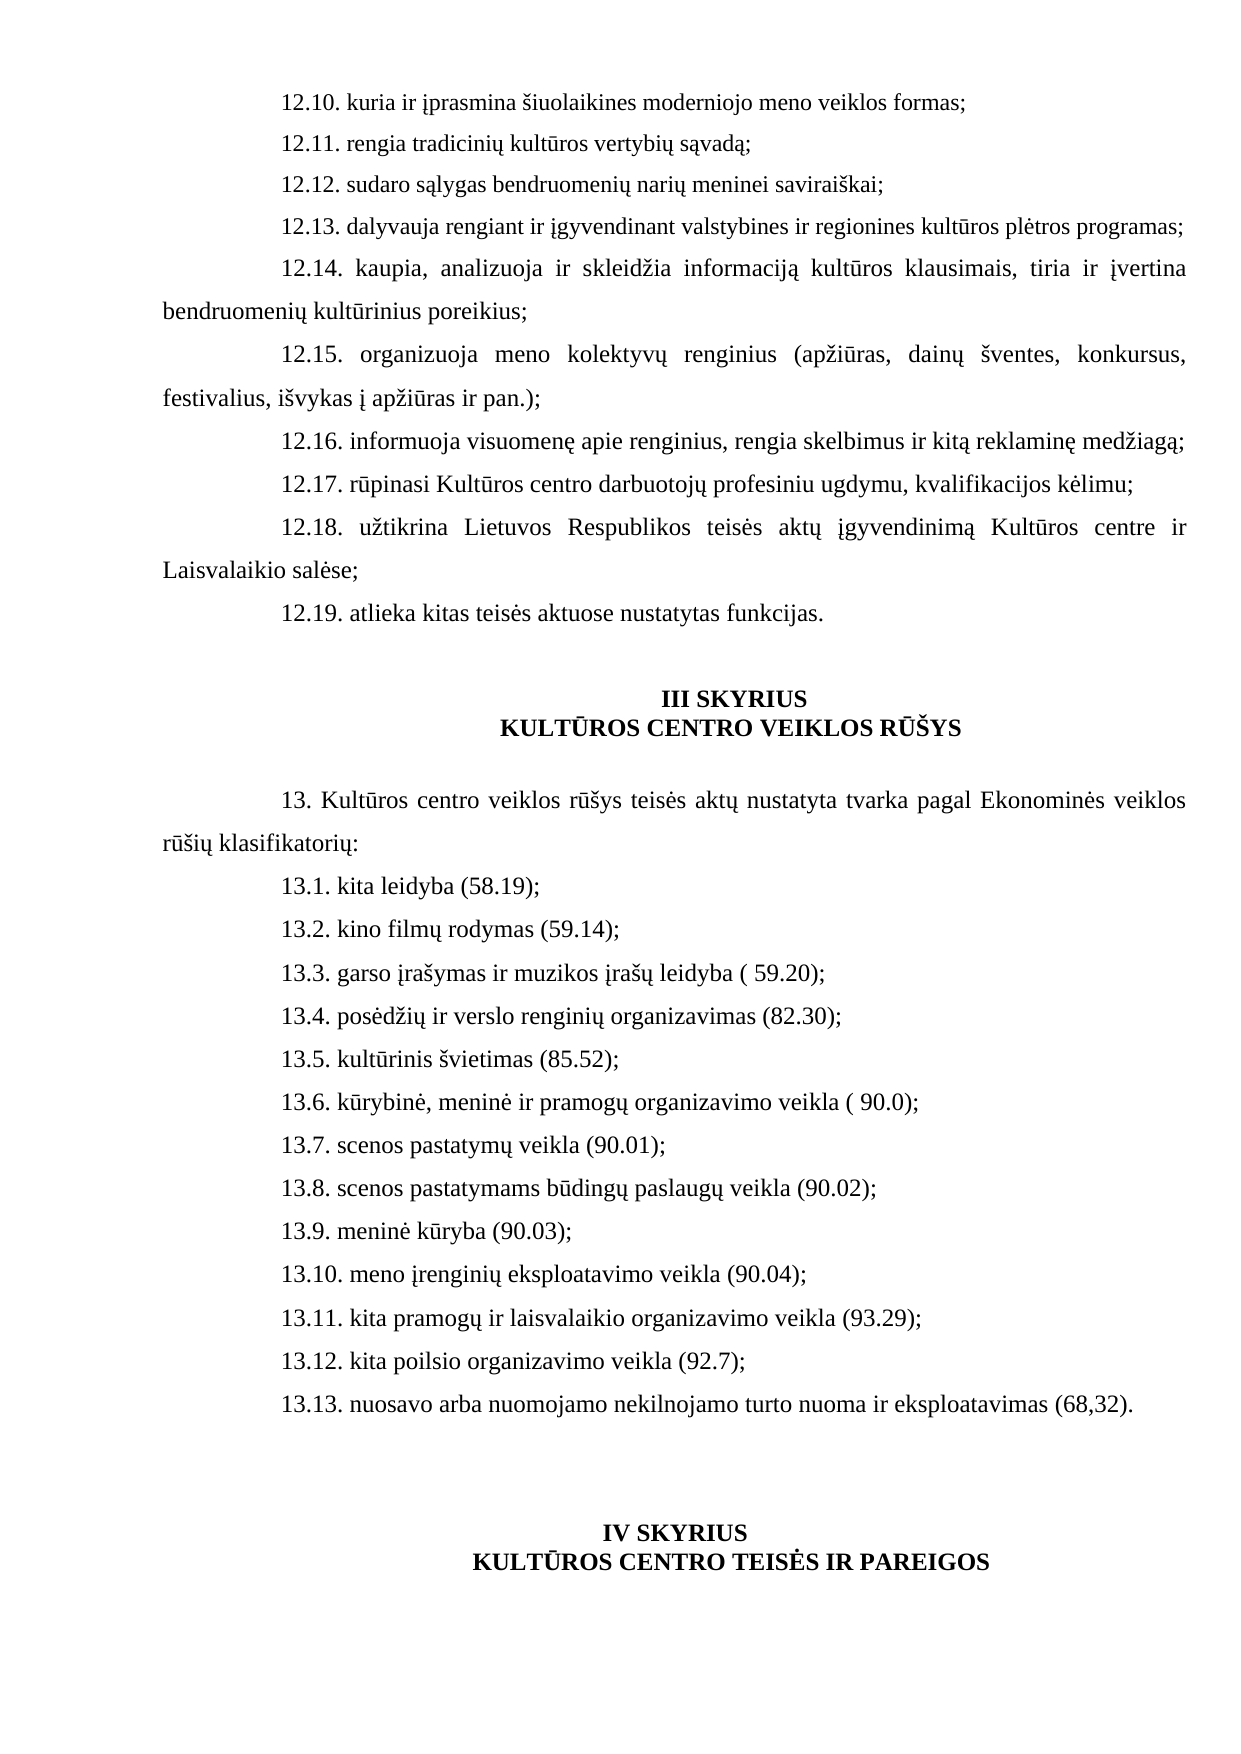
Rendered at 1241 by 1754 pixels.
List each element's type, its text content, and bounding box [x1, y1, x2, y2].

text 12.14. kaupia, analizuoja ir skleidžia informaciją kultūros klausimais, tiria ir įvertina bendruomenių kultūrinius poreikius; [162, 253, 1187, 325]
text 12.13. dalyvauja rengiant ir įgyvendinant valstybines ir regionines kultūros plėtros programas; [162, 212, 1187, 239]
text III SKYRIUS [162, 684, 1187, 713]
text 13.1. kita leidyba (58.19); [162, 871, 1187, 900]
text 12.10. kuria ir įprasmina šiuolaikines moderniojo meno veiklos formas; [162, 88, 1187, 115]
text 13.10. meno įrenginių eksploatavimo veikla (90.04); [162, 1259, 1187, 1288]
text 13.4. posėdžių ir verslo renginių organizavimas (82.30); [162, 1001, 1187, 1029]
text KULTŪROS CENTRO VEIKLOS RŪŠYS [162, 713, 1187, 742]
text 13.6. kūrybinė, meninė ir pramogų organizavimo veikla ( 90.0); [162, 1087, 1187, 1116]
text IV SKYRIUS [162, 1518, 1187, 1547]
text 12.12. sudaro sąlygas bendruomenių narių meninei saviraiškai; [162, 171, 1187, 198]
text 13. Kultūros centro veiklos rūšys teisės aktų nustatyta tvarka pagal Ekonominės veiklos rūšių klasifikatorių: [162, 785, 1187, 857]
text 13.9. meninė kūryba (90.03); [162, 1216, 1187, 1245]
text 12.11. rengia tradicinių kultūros vertybių sąvadą; [162, 129, 1187, 157]
text 13.3. garso įrašymas ir muzikos įrašų leidyba ( 59.20); [162, 958, 1187, 986]
text 12.15. organizuoja meno kolektyvų renginius (apžiūras, dainų šventes, konkursus, festivalius, išvykas į apžiūras ir pan.); [162, 339, 1187, 411]
text 13.12. kita poilsio organizavimo veikla (92.7); [162, 1346, 1187, 1374]
text KULTŪROS CENTRO TEISĖS IR PAREIGOS [162, 1547, 1187, 1576]
text 12.19. atlieka kitas teisės aktuose nustatytas funkcijas. [162, 598, 1187, 627]
text 12.18. užtikrina Lietuvos Respublikos teisės aktų įgyvendinimą Kultūros centre ir Laisvalaikio salėse; [162, 512, 1187, 584]
text 12.17. rūpinasi Kultūros centro darbuotojų profesiniu ugdymu, kvalifikacijos kėlimu; [162, 469, 1187, 498]
text 13.8. scenos pastatymams būdingų paslaugų veikla (90.02); [162, 1173, 1187, 1202]
text 13.5. kultūrinis švietimas (85.52); [162, 1044, 1187, 1073]
text 13.7. scenos pastatymų veikla (90.01); [162, 1130, 1187, 1159]
text 13.2. kino filmų rodymas (59.14); [162, 914, 1187, 943]
text 13.13. nuosavo arba nuomojamo nekilnojamo turto nuoma ir eksploatavimas (68,32). [162, 1389, 1187, 1418]
text 12.16. informuoja visuomenę apie renginius, rengia skelbimus ir kitą reklaminę medžiagą; [162, 426, 1187, 454]
text 13.11. kita pramogų ir laisvalaikio organizavimo veikla (93.29); [162, 1303, 1187, 1331]
